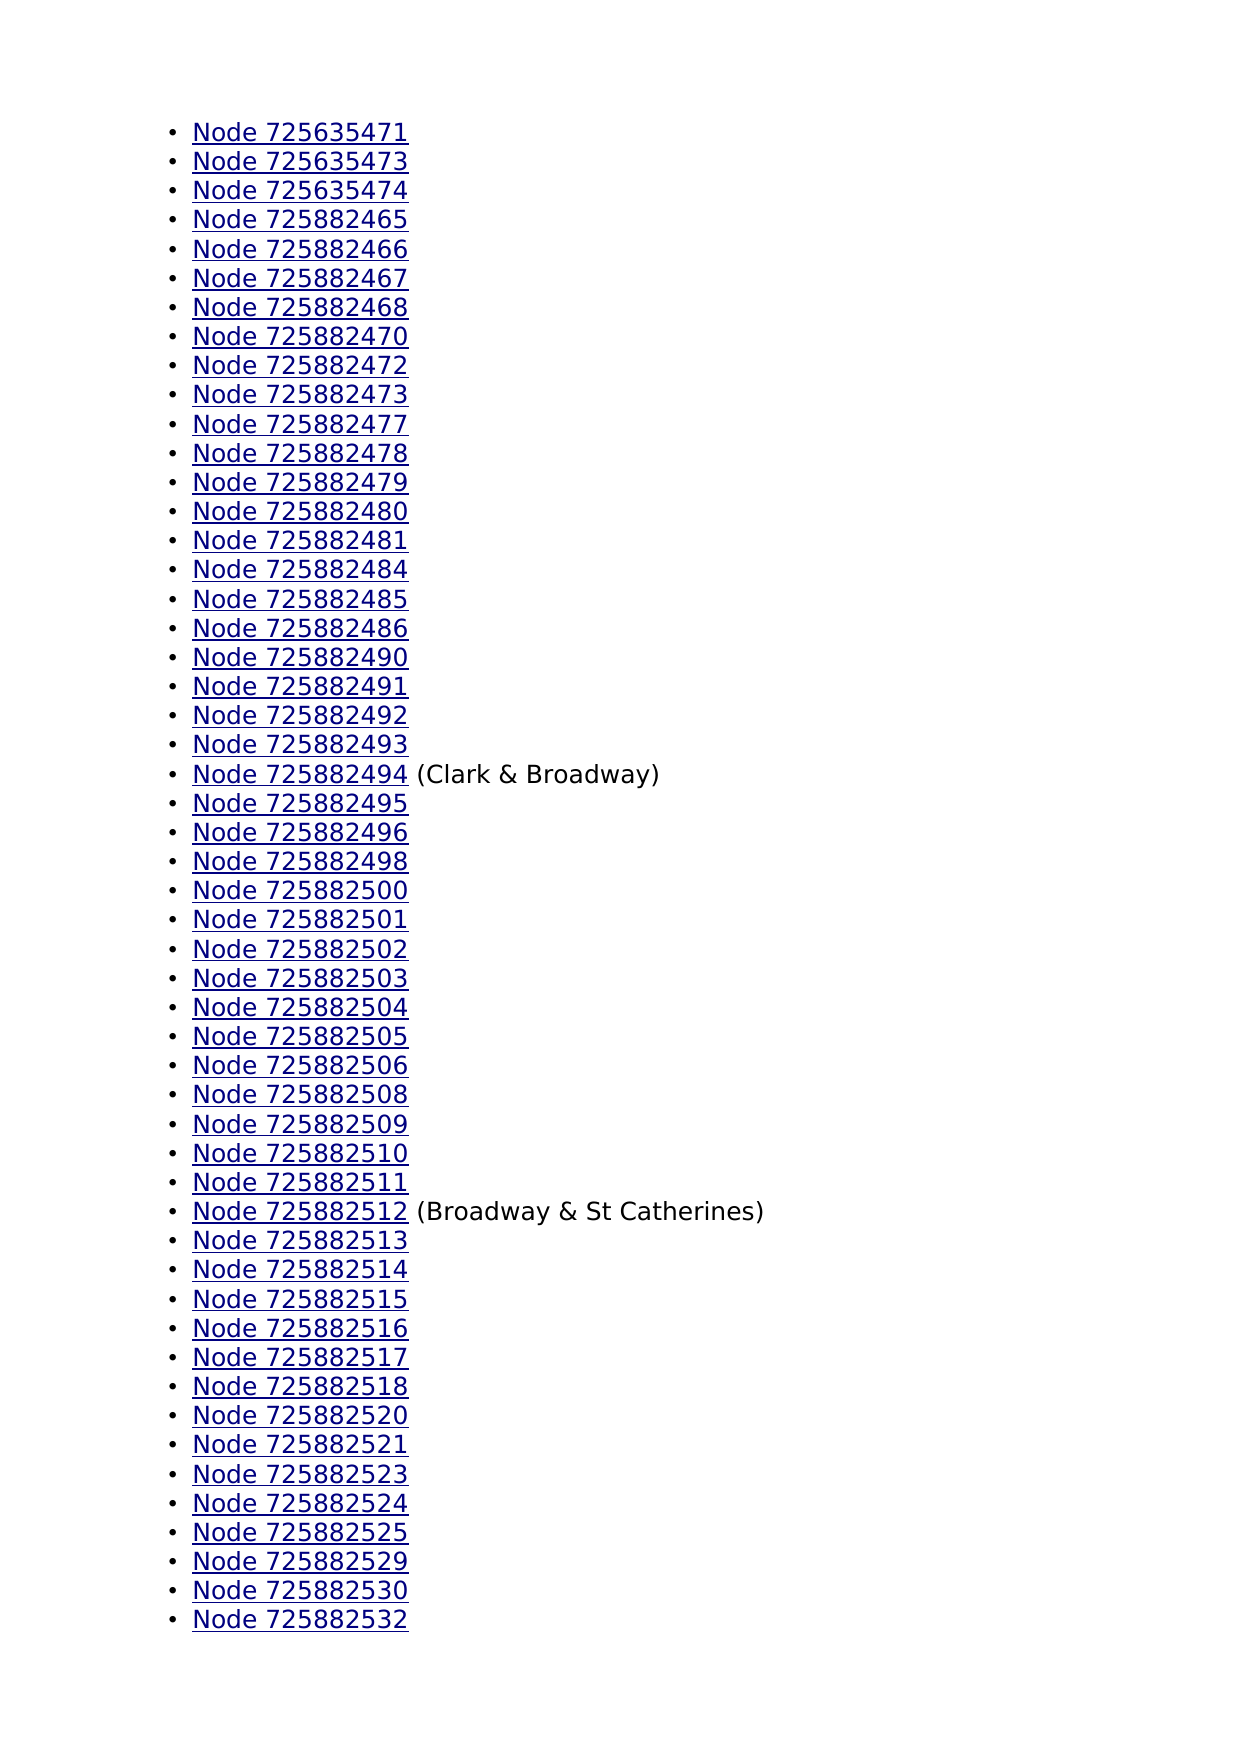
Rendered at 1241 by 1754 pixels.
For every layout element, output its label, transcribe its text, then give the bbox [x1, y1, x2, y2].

list Node 725882477 [177, 410, 1122, 439]
list Node 725882509 [177, 1110, 1122, 1139]
list Node 725882504 [177, 993, 1122, 1022]
list Node 725882518 [177, 1372, 1122, 1401]
list Node 725882523 [177, 1460, 1122, 1489]
list Node 725882501 [177, 906, 1122, 935]
list Node 725882520 [177, 1401, 1122, 1431]
list Node 725882521 [177, 1431, 1122, 1460]
list Node 725882472 [177, 351, 1122, 381]
list Node 725882467 [177, 264, 1122, 293]
list Node 725882514 [177, 1256, 1122, 1285]
list Node 725882510 [177, 1139, 1122, 1168]
list Node 725882505 [177, 1022, 1122, 1051]
list Node 725635474 [177, 176, 1122, 206]
list Node 725882465 [177, 206, 1122, 235]
list Node 725882506 [177, 1051, 1122, 1081]
list Node 725882484 [177, 556, 1122, 585]
list Node 725882495 [177, 789, 1122, 818]
list Node 725882478 [177, 439, 1122, 468]
list Node 725882466 [177, 235, 1122, 264]
list Node 725882479 [177, 468, 1122, 497]
list Node 725882513 [177, 1226, 1122, 1256]
list Node 725882500 [177, 876, 1122, 906]
list Node 725882525 [177, 1518, 1122, 1547]
list Node 725635471 [177, 118, 1122, 147]
list Node 725882516 [177, 1314, 1122, 1343]
list Node 725882532 [177, 1606, 1122, 1635]
list Node 725882480 [177, 497, 1122, 526]
list Node 725882481 [177, 526, 1122, 556]
list Node 725882524 [177, 1489, 1122, 1518]
list Node 725882492 [177, 701, 1122, 731]
list Node 725882529 [177, 1547, 1122, 1576]
list Node 725882508 [177, 1081, 1122, 1110]
list Node 725882515 [177, 1285, 1122, 1314]
list Node 725882512 (Broadway & St Catherines) [177, 1197, 1122, 1226]
list Node 725882517 [177, 1343, 1122, 1372]
list Node 725882473 [177, 381, 1122, 410]
list Node 725882486 [177, 614, 1122, 643]
list Node 725882502 [177, 935, 1122, 964]
list Node 725882485 [177, 585, 1122, 614]
list Node 725882490 [177, 643, 1122, 672]
list Node 725882498 [177, 847, 1122, 876]
list Node 725882468 [177, 293, 1122, 322]
list Node 725882503 [177, 964, 1122, 993]
list Node 725635473 [177, 147, 1122, 176]
list Node 725882496 [177, 818, 1122, 847]
list Node 725882530 [177, 1576, 1122, 1606]
list Node 725882493 [177, 731, 1122, 760]
list Node 725882494 (Clark & Broadway) [177, 760, 1122, 789]
list Node 725882511 [177, 1168, 1122, 1197]
list Node 725882470 [177, 322, 1122, 351]
list Node 725882491 [177, 672, 1122, 701]
